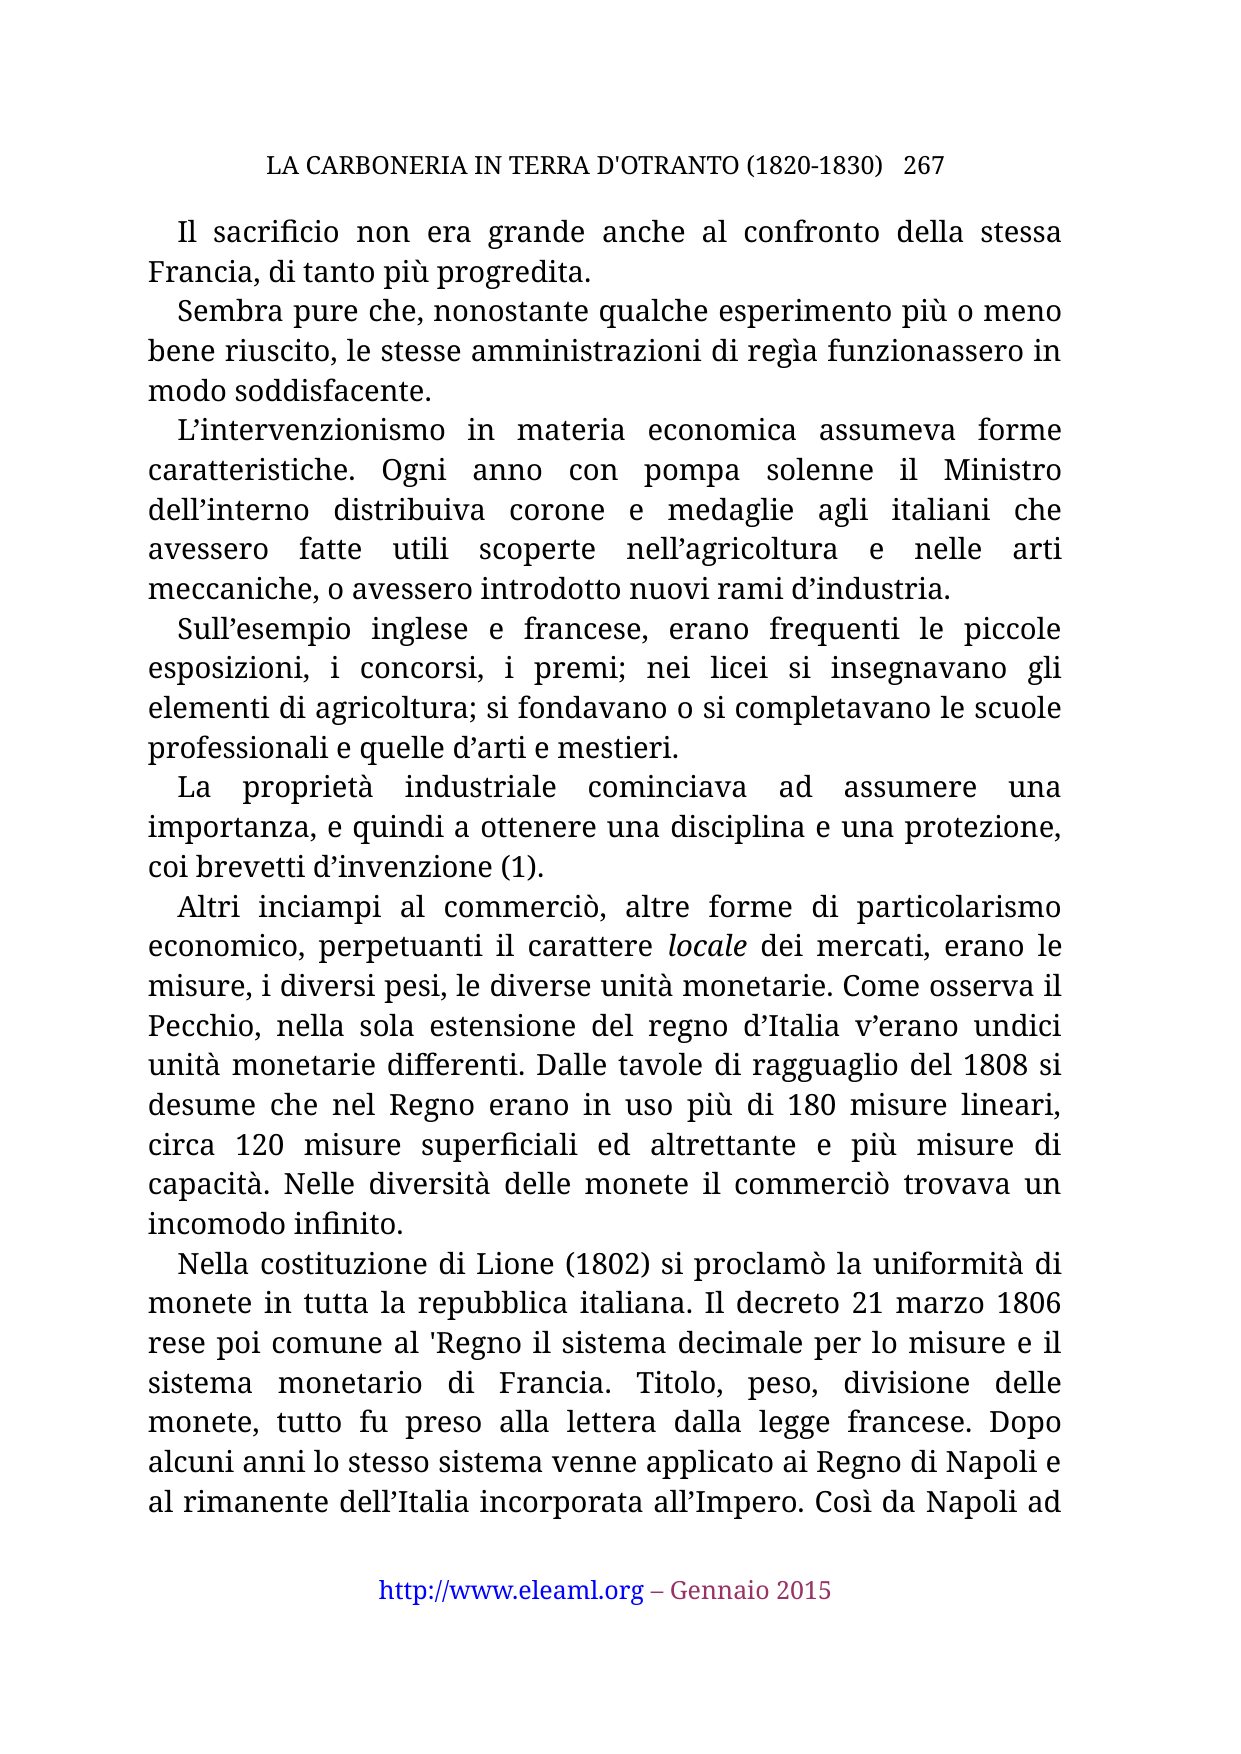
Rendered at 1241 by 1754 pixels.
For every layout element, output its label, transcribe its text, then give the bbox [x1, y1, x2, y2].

text Altri inciampi al commerciò, altre forme di particolarismo economico, perpetuanti il carattere locale dei mercati, erano le misure, i diversi pesi, le diverse unità monetarie. Come osserva il Pecchio, nella sola estensione del regno d’Italia v’erano undici unità monetarie differenti. Dalle tavole di ragguaglio del 1808 si desume che nel Regno erano in uso più di 180 misure lineari, circa 120 misure superficiali ed altrettante e più misure di capacità. Nelle diversità delle monete il commerciò trovava un incomodo infinito. [148, 886, 1063, 1243]
text Sembra pure che, nonostante qualche esperimento più o meno bene riuscito, le stesse amministrazioni di regìa funzionassero in modo soddisfacente. [148, 291, 1063, 409]
text Il sacrificio non era grande anche al confronto della stessa Francia, di tanto più progredita. [148, 211, 1063, 291]
text Nella costituzione di Lione (1802) si proclamò la uniformità di monete in tutta la repubblica italiana. Il decreto 21 marzo 1806 rese poi comune al 'Regno il sistema decimale per lo misure e il sistema monetario di Francia. Titolo, peso, divisione delle monete, tutto fu preso alla lettera dalla legge francese. Dopo alcuni anni lo stesso sistema venne applicato ai Regno di Napoli e al rimanente dell’Italia incorporata all’Impero. Così da Napoli ad [148, 1243, 1063, 1521]
text La proprietà industriale cominciava ad assumere una importanza, e quindi a ottenere una disciplina e una protezione, coi brevetti d’invenzione (1). [148, 767, 1063, 886]
text L’intervenzionismo in materia economica assumeva forme caratteristiche. Ogni anno con pompa solenne il Ministro dell’interno distribuiva corone e medaglie agli italiani che avessero fatte utili scoperte nell’agricoltura e nelle arti meccaniche, o avessero introdotto nuovi rami d’industria. [148, 409, 1063, 608]
text Sull’esempio inglese e francese, erano frequenti le piccole esposizioni, i concorsi, i premi; nei licei si insegnavano gli elementi di agricoltura; si fondavano o si completavano le scuole professionali e quelle d’arti e mestieri. [148, 608, 1063, 767]
